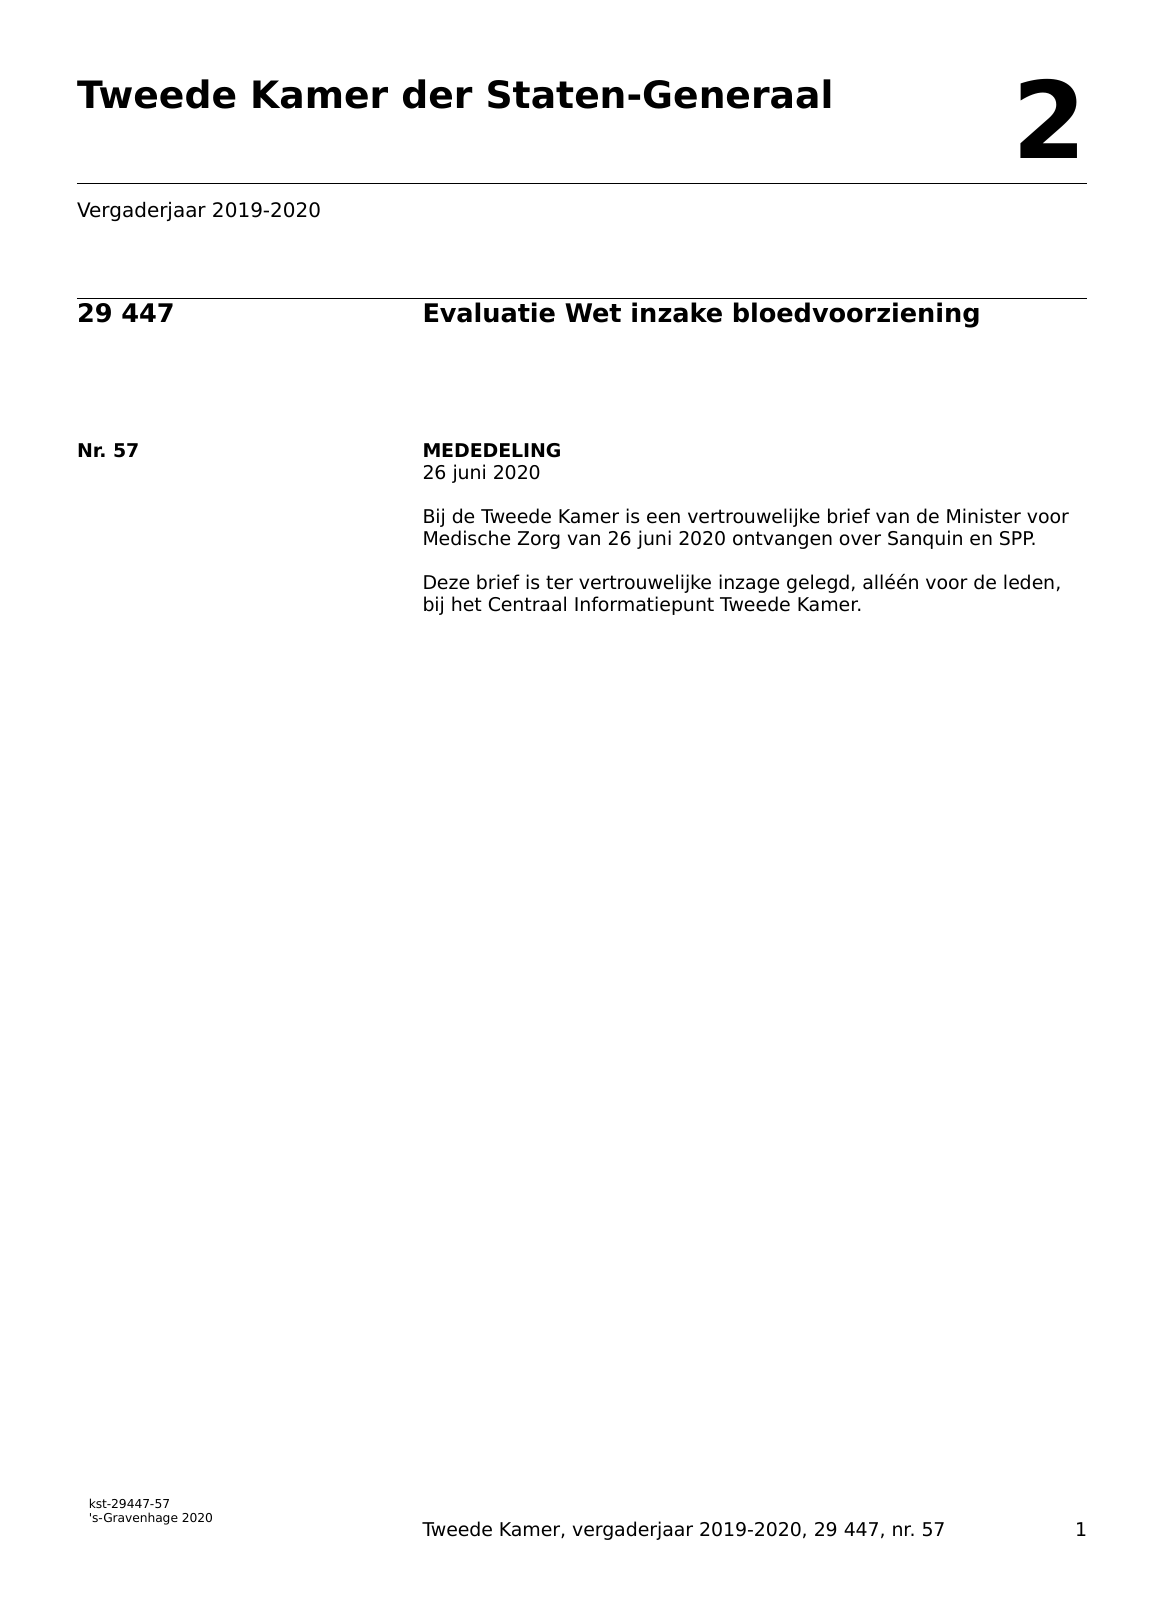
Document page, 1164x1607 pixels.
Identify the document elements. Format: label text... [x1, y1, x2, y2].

table_header Tweede Kamer der Staten-Generaal [77, 59, 886, 183]
text 26 juni 2020 [422, 462, 1087, 484]
table_header 2 [886, 59, 1087, 183]
table_cell Vergaderjaar 2019-2020 [77, 184, 1087, 298]
subtitle 29 447 Evaluatie Wet inzake bloedvoorziening [77, 299, 1087, 329]
text Deze brief is ter vertrouwelijke inzage gelegd, alléén voor de leden, bij het Centraal Informatiepunt Tweede Kamer. [422, 572, 1087, 616]
subtitle Nr. 57 MEDEDELING [77, 440, 1087, 462]
text kst-29447-57 [88, 1497, 323, 1511]
text 's-Gravenhage 2020 [88, 1511, 323, 1525]
text Bij de Tweede Kamer is een vertrouwelijke brief van de Minister voor Medische Zorg van 26 juni 2020 ontvangen over Sanquin en SPP. [422, 506, 1087, 550]
